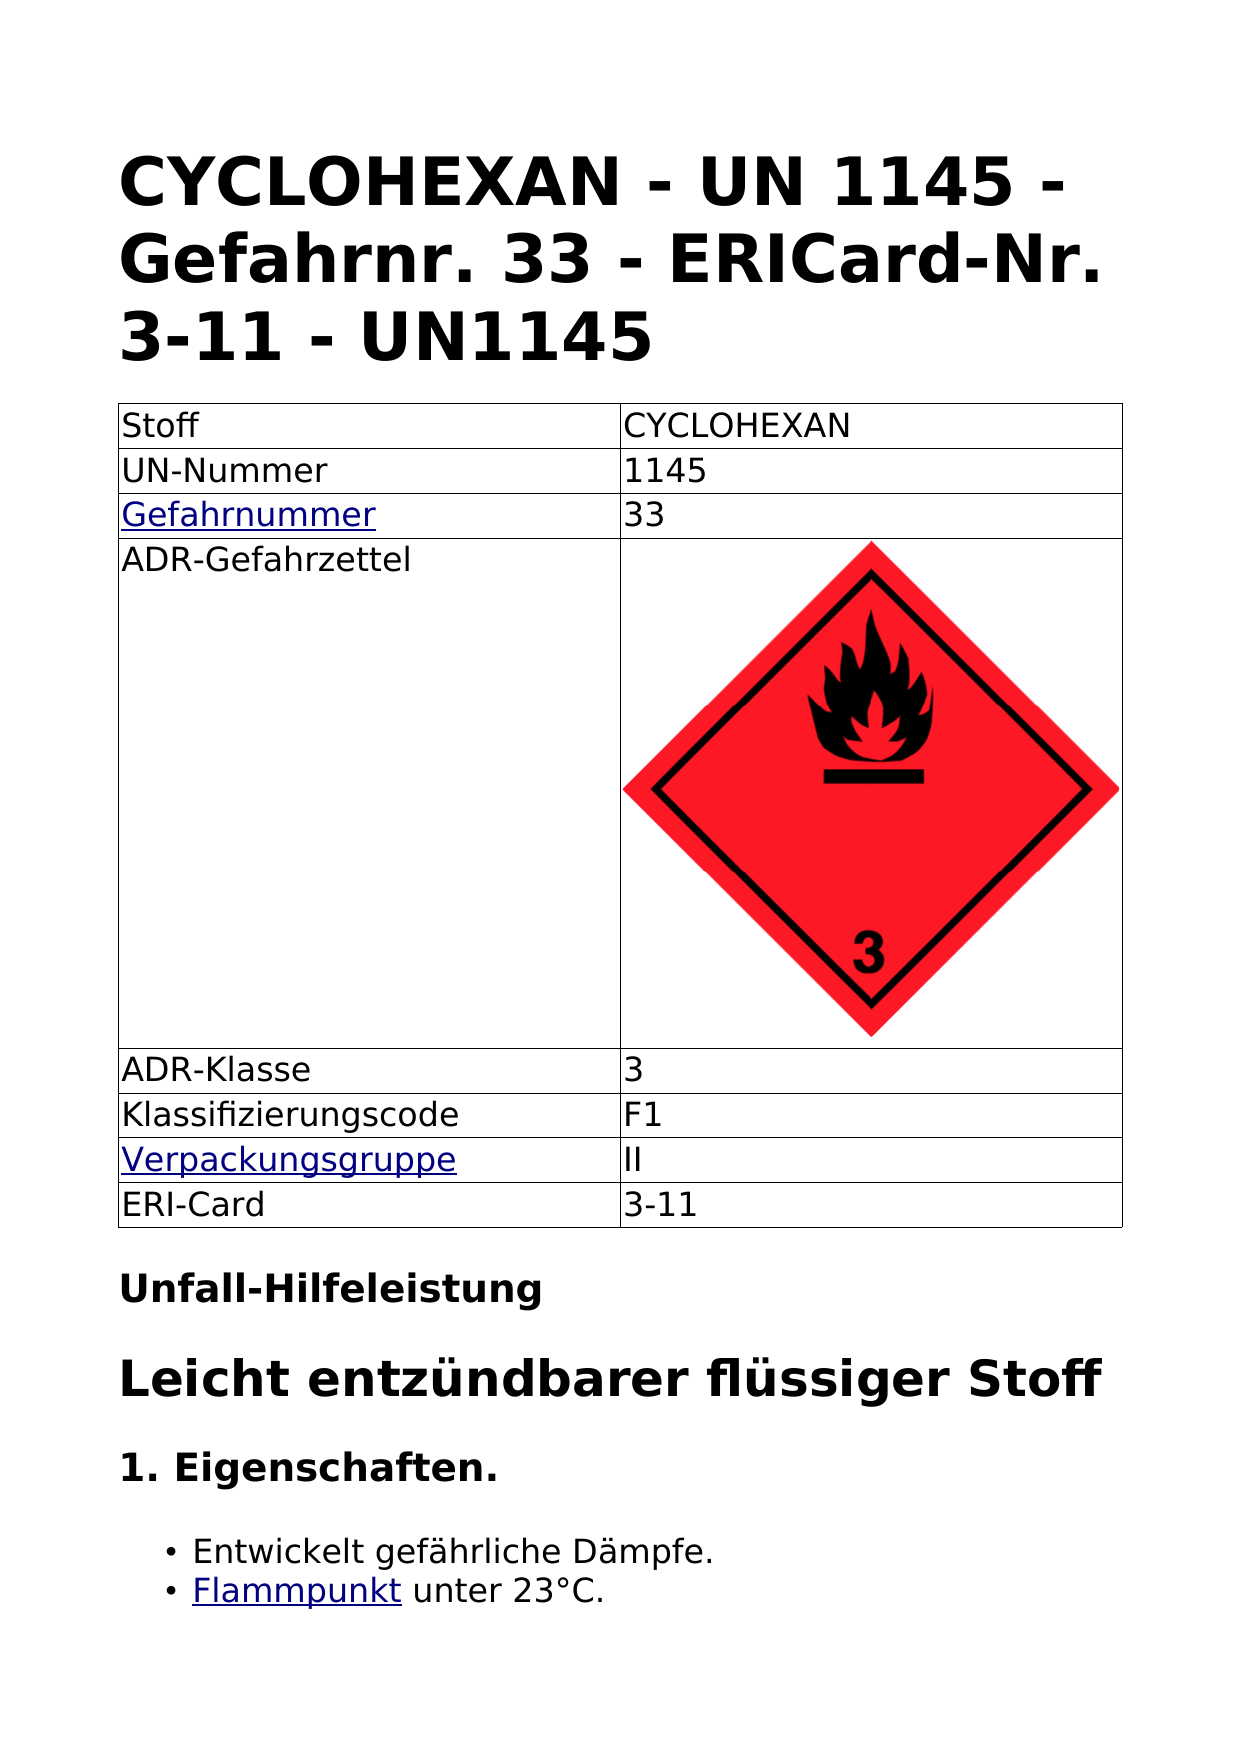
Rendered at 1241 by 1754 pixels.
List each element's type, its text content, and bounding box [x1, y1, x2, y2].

subtitle 1. Eigenschaften. [118, 1445, 1122, 1490]
table_cell ADR-Gefahrzettel [119, 539, 620, 1048]
table_cell 1145 [621, 449, 1122, 493]
subtitle CYCLOHEXAN - UN 1145 - Gefahrnr. 33 - ERICard-Nr. 3-11 - UN1145 [118, 143, 1122, 376]
table_cell II [621, 1138, 1122, 1182]
table_cell UN-Nummer [119, 449, 620, 493]
table_cell Klassifizierungscode [119, 1094, 620, 1137]
list Flammpunkt unter 23°C. [177, 1571, 1122, 1610]
table_cell F1 [621, 1094, 1122, 1137]
table_cell [621, 539, 1122, 1048]
table_cell Verpackungsgruppe [119, 1138, 620, 1182]
picture [622, 540, 1120, 1037]
subtitle Leicht entzündbarer flüssiger Stoff [118, 1349, 1122, 1408]
table_cell 3-11 [621, 1183, 1122, 1227]
table_header CYCLOHEXAN [621, 404, 1122, 448]
table_cell 33 [621, 494, 1122, 538]
table_cell ERI-Card [119, 1183, 620, 1227]
list Entwickelt gefährliche Dämpfe. [177, 1532, 1122, 1571]
subtitle Unfall-Hilfeleistung [118, 1267, 1122, 1312]
table_cell ADR-Klasse [119, 1049, 620, 1092]
table_header Stoff [119, 404, 620, 448]
table_cell Gefahrnummer [119, 494, 620, 538]
table_cell 3 [621, 1049, 1122, 1092]
